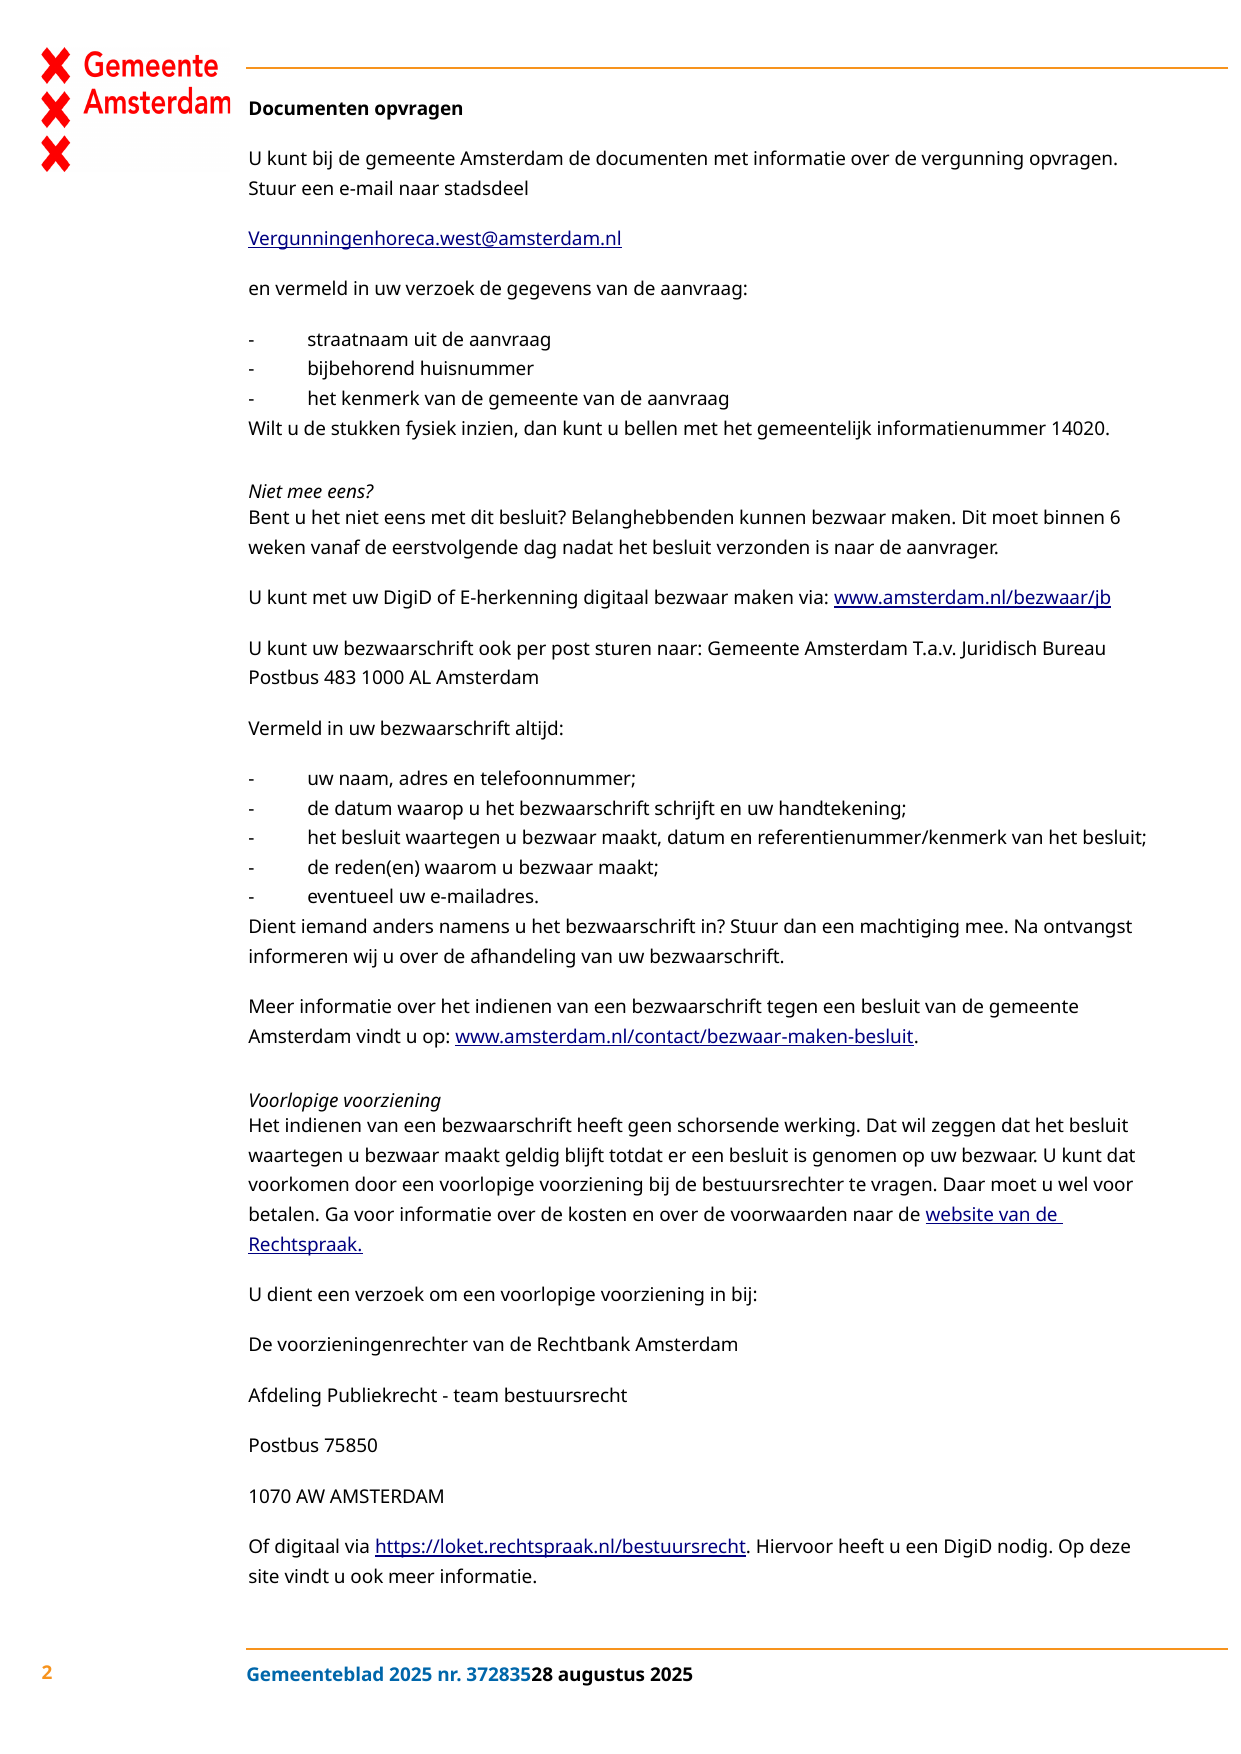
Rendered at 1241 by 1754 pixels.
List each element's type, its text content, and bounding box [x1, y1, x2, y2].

list uw naam, adres en telefoonnummer; [248, 765, 1152, 791]
text Dient iemand anders namens u het bezwaarschrift in? Stuur dan een machtiging mee. Na ontvangst informeren wij u over de afhandeling van uw bezwaarschrift. [248, 913, 1152, 968]
text U kunt met uw DigiD of E-herkenning digitaal bezwaar maken via: www.amsterdam.nl/bezwaar/jb [248, 584, 1152, 610]
text De voorzieningenrechter van de Rechtbank Amsterdam [248, 1332, 1152, 1357]
picture [41, 47, 231, 172]
text U kunt bij de gemeente Amsterdam de documenten met informatie over de vergunning opvragen. Stuur een e-mail naar stadsdeel [248, 145, 1152, 201]
text Vergunningenhoreca.west@amsterdam.nl [248, 225, 1152, 251]
text Documenten opvragen [248, 95, 1152, 121]
list eventueel uw e-mailadres. [248, 884, 1152, 909]
text Het indienen van een bezwaarschrift heeft geen schorsende werking. Dat wil zeggen dat het besluit waartegen u bezwaar maakt geldig blijft totdat er een besluit is genomen op uw bezwaar. U kunt dat voorkomen door een voorlopige voorziening bij de bestuursrechter te vragen. Daar moet u wel voor betalen. Ga voor informatie over de kosten en over de voorwaarden naar de website van de Rechtspraak. [248, 1112, 1152, 1257]
text en vermeld in uw verzoek de gegevens van de aanvraag: [248, 276, 1152, 301]
text U dient een verzoek om een voorlopige voorziening in bij: [248, 1281, 1152, 1307]
list de reden(en) waarom u bezwaar maakt; [248, 854, 1152, 880]
text U kunt uw bezwaarschrift ook per post sturen naar: Gemeente Amsterdam T.a.v. Juridisch Bureau Postbus 483 1000 AL Amsterdam [248, 635, 1152, 690]
text Afdeling Publiekrecht - team bestuursrecht [248, 1382, 1152, 1408]
list de datum waarop u het bezwaarschrift schrijft en uw handtekening; [248, 795, 1152, 821]
text Bent u het niet eens met dit besluit? Belanghebbenden kunnen bezwaar maken. Dit moet binnen 6 weken vanaf de eerstvolgende dag nadat het besluit verzonden is naar de aanvrager. [248, 504, 1152, 560]
text Wilt u de stukken fysiek inzien, dan kunt u bellen met het gemeentelijk informatienummer 14020. [248, 415, 1152, 441]
text Meer informatie over het indienen van een bezwaarschrift tegen een besluit van de gemeente Amsterdam vindt u op: www.amsterdam.nl/contact/bezwaar-maken-besluit. [248, 993, 1152, 1048]
list straatnaam uit de aanvraag [248, 326, 1152, 352]
list bijbehorend huisnummer [248, 356, 1152, 381]
text 1070 AW AMSTERDAM [248, 1483, 1152, 1509]
list het kenmerk van de gemeente van de aanvraag [248, 385, 1152, 411]
text Niet mee eens? [248, 479, 1152, 504]
list het besluit waartegen u bezwaar maakt, datum en referentienummer/kenmerk van het besluit; [248, 824, 1152, 850]
text Postbus 75850 [248, 1432, 1152, 1458]
text Voorlopige voorziening [248, 1087, 1152, 1112]
text Of digitaal via https://loket.rechtspraak.nl/bestuursrecht. Hiervoor heeft u een DigiD nodig. Op deze site vindt u ook meer informatie. [248, 1533, 1152, 1589]
text Vermeld in uw bezwaarschrift altijd: [248, 715, 1152, 741]
